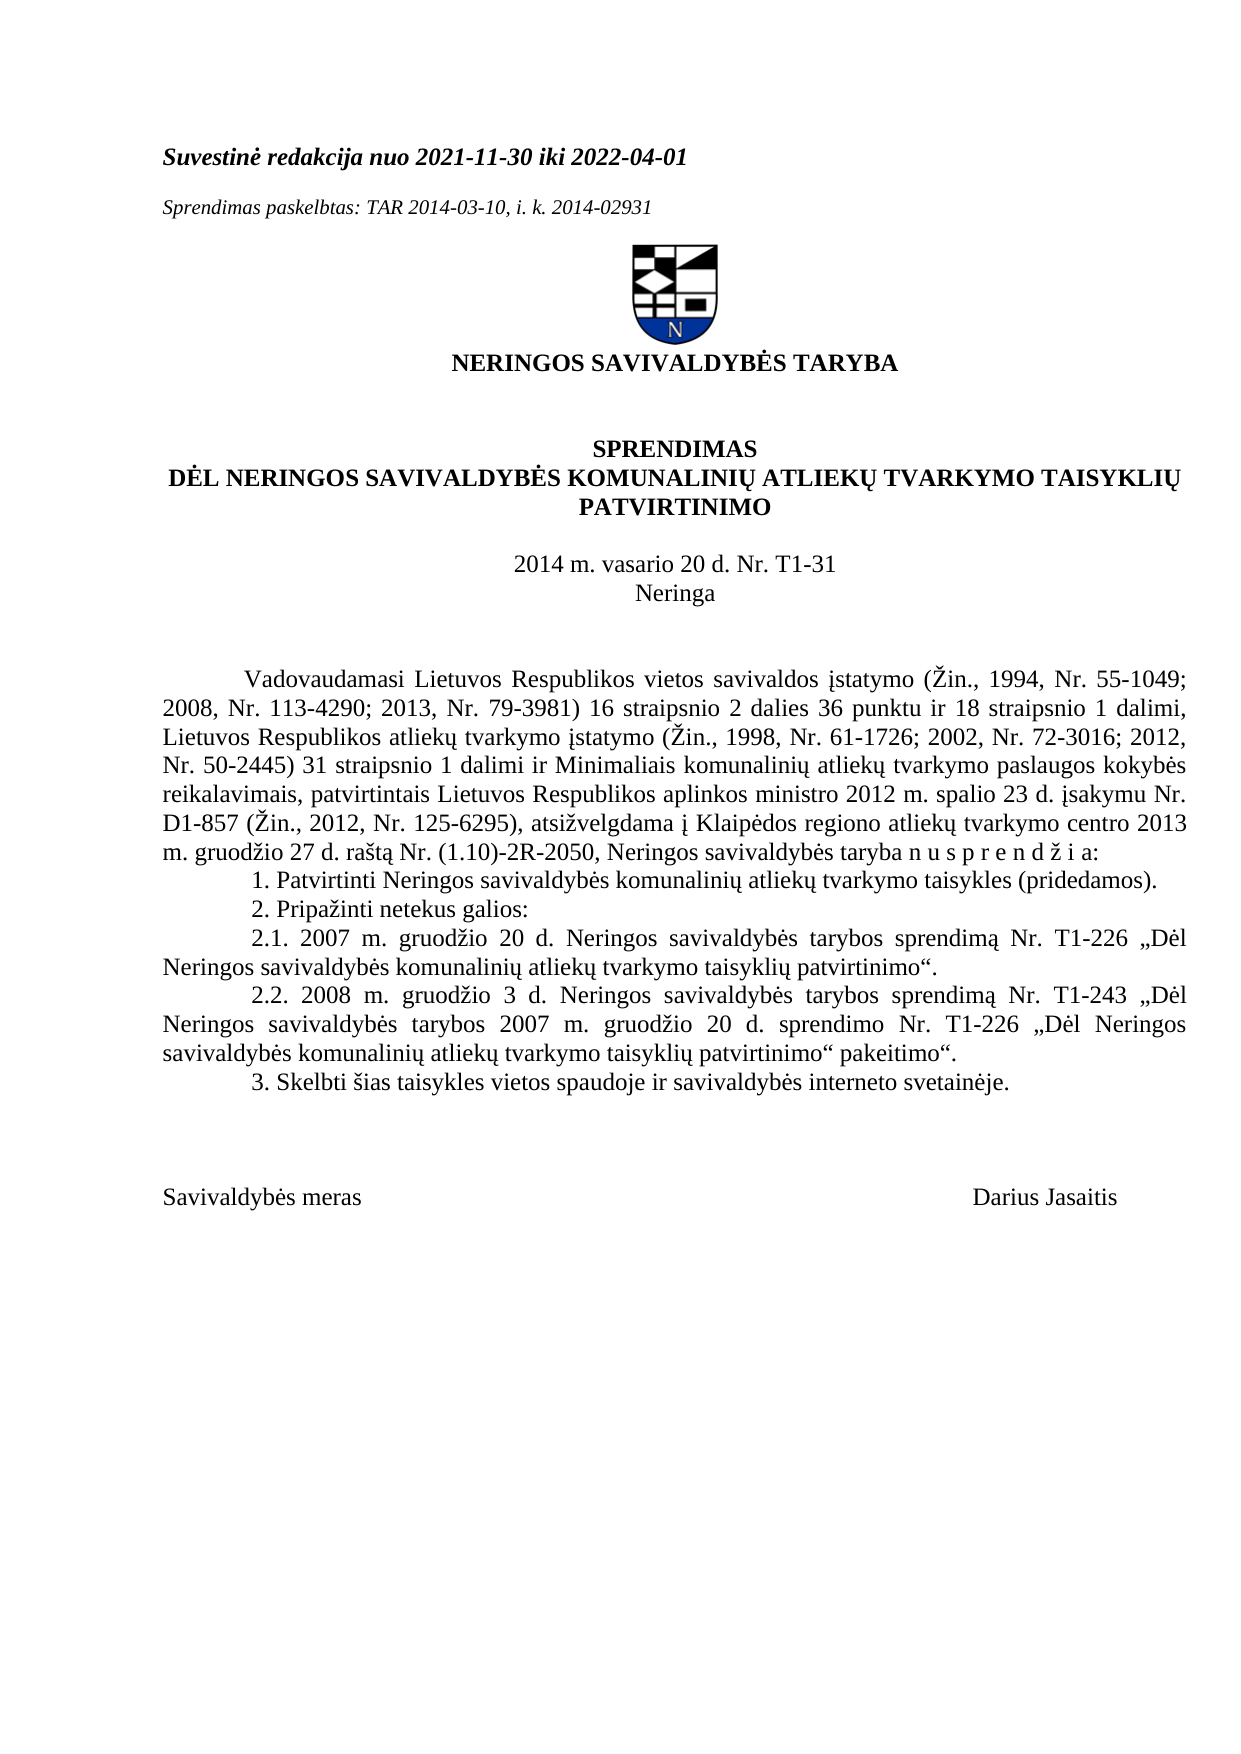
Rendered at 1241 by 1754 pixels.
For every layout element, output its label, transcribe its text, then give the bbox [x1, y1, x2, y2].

text 2.1. 2007 m. gruodžio 20 d. Neringos savivaldybės tarybos sprendimą Nr. T1-226 „Dėl Neringos savivaldybės komunalinių atliekų tvarkymo taisyklių patvirtinimo“. [162, 923, 1187, 981]
text Neringa [162, 578, 1187, 607]
text 3. Skelbti šias taisykles vietos spaudoje ir savivaldybės interneto svetainėje. [162, 1067, 1187, 1096]
text Suvestinė redakcija nuo 2021-11-30 iki 2022-04-01 [162, 142, 1187, 171]
text Vadovaudamasi Lietuvos Respublikos vietos savivaldos įstatymo (Žin., 1994, Nr. 55-1049; 2008, Nr. 113-4290; 2013, Nr. 79-3981) 16 straipsnio 2 dalies 36 punktu ir 18 straipsnio 1 dalimi, Lietuvos Respublikos atliekų tvarkymo įstatymo (Žin., 1998, Nr. 61-1726; 2002, Nr. 72-3016; 2012, Nr. 50-2445) 31 straipsnio 1 dalimi ir Minimaliais komunalinių atliekų tvarkymo paslaugos kokybės reikalavimais, patvirtintais Lietuvos Respublikos aplinkos ministro 2012 m. spalio 23 d. įsakymu Nr. D1-857 (Žin., 2012, Nr. 125-6295), atsižvelgdama į Klaipėdos regiono atliekų tvarkymo centro 2013 m. gruodžio 27 d. raštą Nr. (1.10)-2R-2050, Neringos savivaldybės taryba nusprendžia: [162, 664, 1187, 866]
text 2. Pripažinti netekus galios: [162, 894, 1187, 923]
text Savivaldybės meras Darius Jasaitis [162, 1182, 1187, 1211]
text DĖL NERINGOS SAVIVALDYBĖS KOMUNALINIŲ ATLIEKŲ TVARKYMO TAISYKLIŲ PATVIRTINIMO [162, 463, 1187, 521]
text 2014 m. vasario 20 d. Nr. T1-31 [162, 549, 1187, 578]
text 1. Patvirtinti Neringos savivaldybės komunalinių atliekų tvarkymo taisykles (pridedamos). [162, 866, 1187, 894]
text Sprendimas paskelbtas: TAR 2014-03-10, i. k. 2014-02931 [162, 195, 1187, 219]
subtitle SPRENDIMAS [162, 434, 1187, 463]
subtitle NERINGOS SAVIVALDYBĖS TARYBA [162, 348, 1187, 377]
text 2.2. 2008 m. gruodžio 3 d. Neringos savivaldybės tarybos sprendimą Nr. T1-243 „Dėl Neringos savivaldybės tarybos 2007 m. gruodžio 20 d. sprendimo Nr. T1-226 „Dėl Neringos savivaldybės komunalinių atliekų tvarkymo taisyklių patvirtinimo“ pakeitimo“. [162, 981, 1187, 1067]
